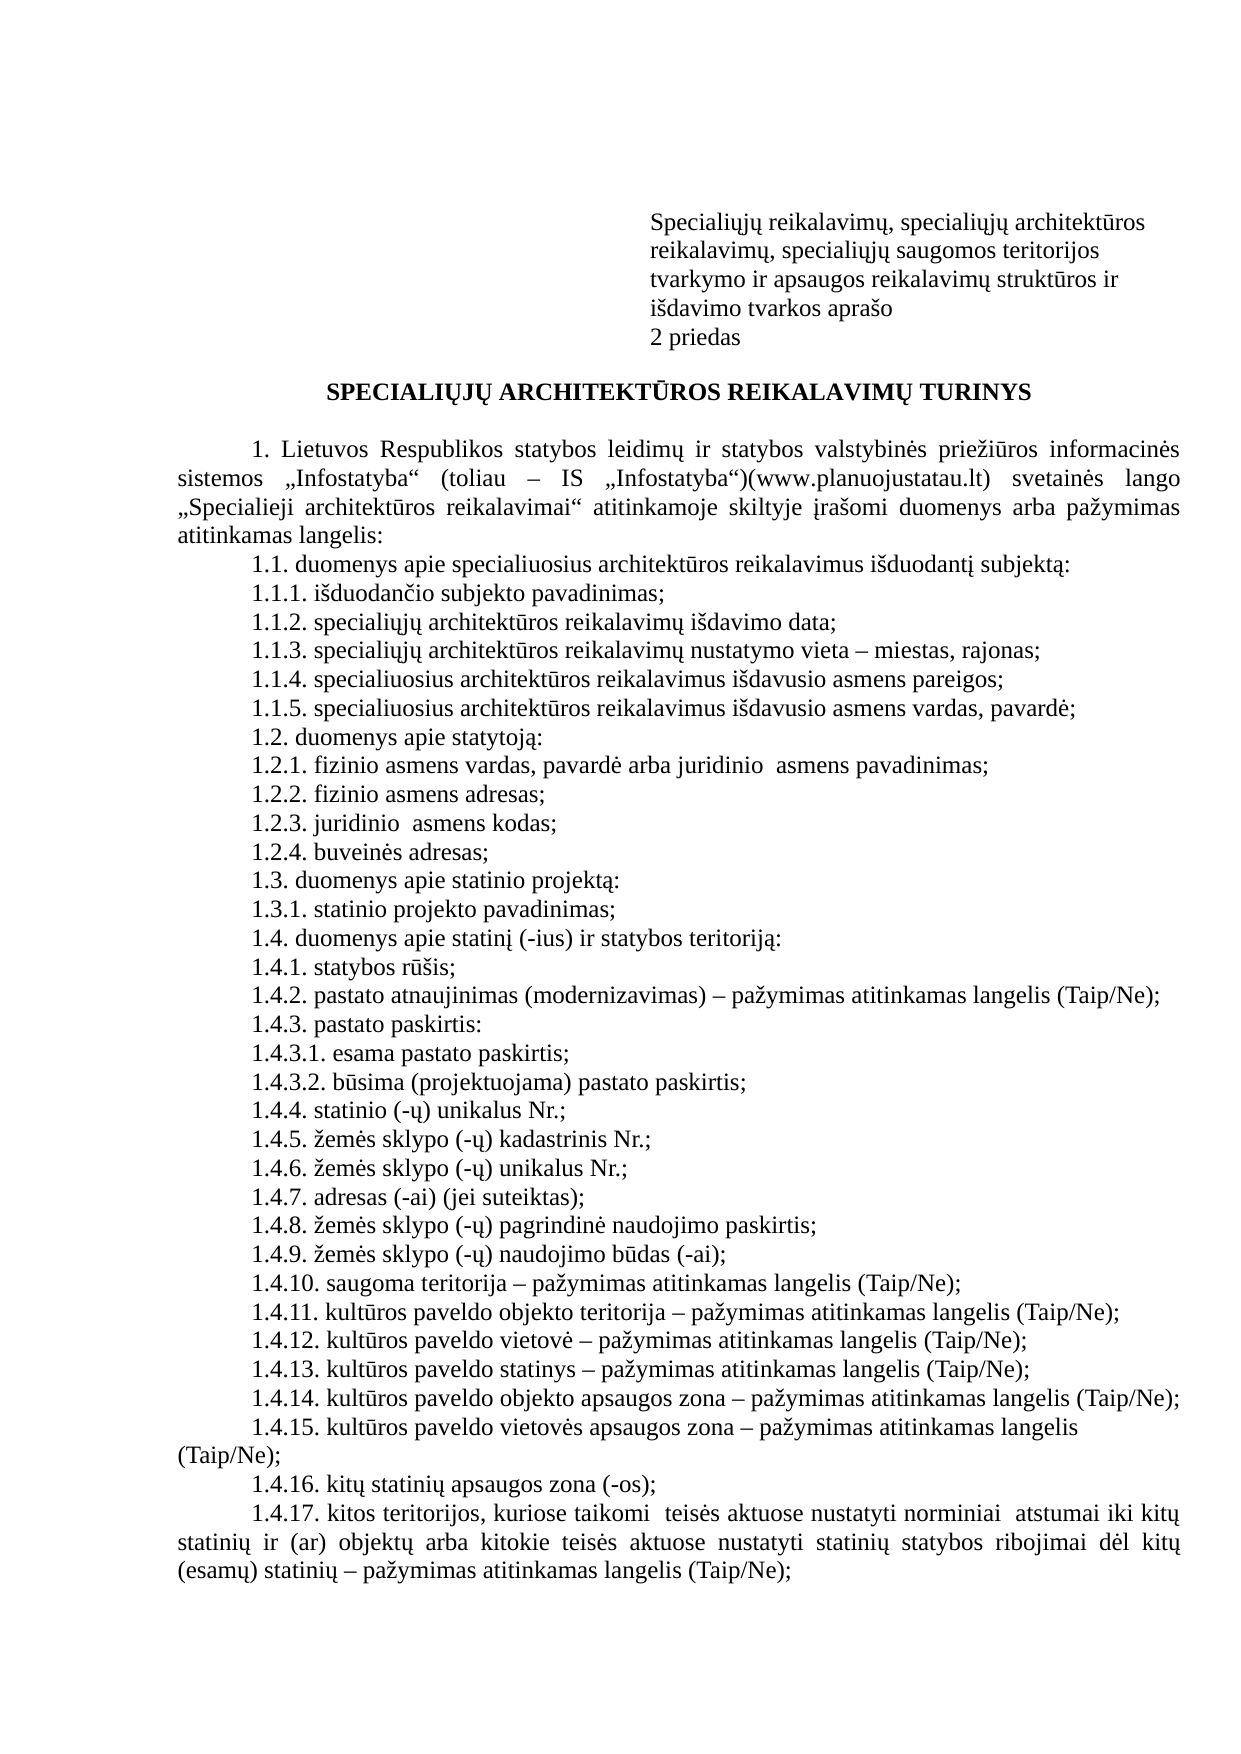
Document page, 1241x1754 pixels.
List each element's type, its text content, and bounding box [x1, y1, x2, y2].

text 1.4.8. žemės sklypo (-ų) pagrindinė naudojimo paskirtis; [177, 1211, 1181, 1239]
text 1.1.5. specialiuosius architektūros reikalavimus išdavusio asmens vardas, pavardė; [177, 693, 1181, 722]
text 1.1. duomenys apie specialiuosius architektūros reikalavimus išduodantį subjektą: [177, 549, 1181, 578]
text SPECIALIŲJŲ ARCHITEKTŪROS REIKALAVIMŲ TURINYS [177, 377, 1181, 406]
text išdavimo tvarkos aprašo [177, 293, 1181, 322]
text 1.3. duomenys apie statinio projektą: [177, 866, 1181, 894]
text 1.2.2. fizinio asmens adresas; [177, 779, 1181, 808]
text 1.4. duomenys apie statinį (-ius) ir statybos teritoriją: [177, 923, 1181, 952]
text 1. Lietuvos Respublikos statybos leidimų ir statybos valstybinės priežiūros informacinės sistemos „Infostatyba“ (toliau – IS „Infostatyba“)(www.planuojustatau.lt) svetainės lango „Specialieji architektūros reikalavimai“ atitinkamoje skiltyje įrašomi duomenys arba pažymimas atitinkamas langelis: [177, 434, 1181, 549]
text 1.4.6. žemės sklypo (-ų) unikalus Nr.; [177, 1153, 1181, 1182]
text 1.4.14. kultūros paveldo objekto apsaugos zona – pažymimas atitinkamas langelis (Taip/Ne); [177, 1383, 1181, 1412]
text 1.4.5. žemės sklypo (-ų) kadastrinis Nr.; [177, 1124, 1181, 1153]
text 1.4.3.1. esama pastato paskirtis; [177, 1038, 1181, 1067]
text 2 priedas [177, 322, 1181, 350]
text 1.4.17. kitos teritorijos, kuriose taikomi teisės aktuose nustatyti norminiai atstumai iki kitų statinių ir (ar) objektų arba kitokie teisės aktuose nustatyti statinių statybos ribojimai dėl kitų (esamų) statinių – pažymimas atitinkamas langelis (Taip/Ne); [177, 1498, 1181, 1584]
text 1.4.16. kitų statinių apsaugos zona (-os); [177, 1469, 1181, 1498]
text 1.2.1. fizinio asmens vardas, pavardė arba juridinio asmens pavadinimas; [177, 751, 1181, 779]
text 1.4.3. pastato paskirtis: [177, 1009, 1181, 1038]
text 1.4.15. kultūros paveldo vietovės apsaugos zona – pažymimas atitinkamas langelis (Taip/Ne); [177, 1412, 1181, 1469]
text 1.4.12. kultūros paveldo vietovė – pažymimas atitinkamas langelis (Taip/Ne); [177, 1326, 1181, 1354]
text 1.1.4. specialiuosius architektūros reikalavimus išdavusio asmens pareigos; [177, 664, 1181, 693]
text 1.2. duomenys apie statytoją: [177, 722, 1181, 751]
text 1.1.2. specialiųjų architektūros reikalavimų išdavimo data; [177, 607, 1181, 636]
text 1.4.7. adresas (-ai) (jei suteiktas); [177, 1182, 1181, 1211]
text 1.4.13. kultūros paveldo statinys – pažymimas atitinkamas langelis (Taip/Ne); [177, 1354, 1181, 1383]
text 1.4.9. žemės sklypo (-ų) naudojimo būdas (-ai); [177, 1239, 1181, 1268]
text 1.4.4. statinio (-ų) unikalus Nr.; [177, 1096, 1181, 1124]
text 1.2.3. juridinio asmens kodas; [177, 808, 1181, 837]
text 1.3.1. statinio projekto pavadinimas; [177, 894, 1181, 923]
text 1.4.10. saugoma teritorija – pažymimas atitinkamas langelis (Taip/Ne); [177, 1268, 1181, 1297]
text 1.1.1. išduodančio subjekto pavadinimas; [177, 578, 1181, 607]
text 1.4.1. statybos rūšis; [177, 952, 1181, 981]
text 1.2.4. buveinės adresas; [177, 837, 1181, 866]
text 1.1.3. specialiųjų architektūros reikalavimų nustatymo vieta – miestas, rajonas; [177, 636, 1181, 664]
text Specialiųjų reikalavimų, specialiųjų architektūros [177, 207, 1181, 235]
text 1.4.2. pastato atnaujinimas (modernizavimas) – pažymimas atitinkamas langelis (Taip/Ne); [177, 981, 1181, 1009]
text reikalavimų, specialiųjų saugomos teritorijos [177, 235, 1181, 264]
text 1.4.11. kultūros paveldo objekto teritorija – pažymimas atitinkamas langelis (Taip/Ne); [177, 1297, 1181, 1326]
text tvarkymo ir apsaugos reikalavimų struktūros ir [177, 264, 1181, 293]
text 1.4.3.2. būsima (projektuojama) pastato paskirtis; [177, 1067, 1181, 1096]
